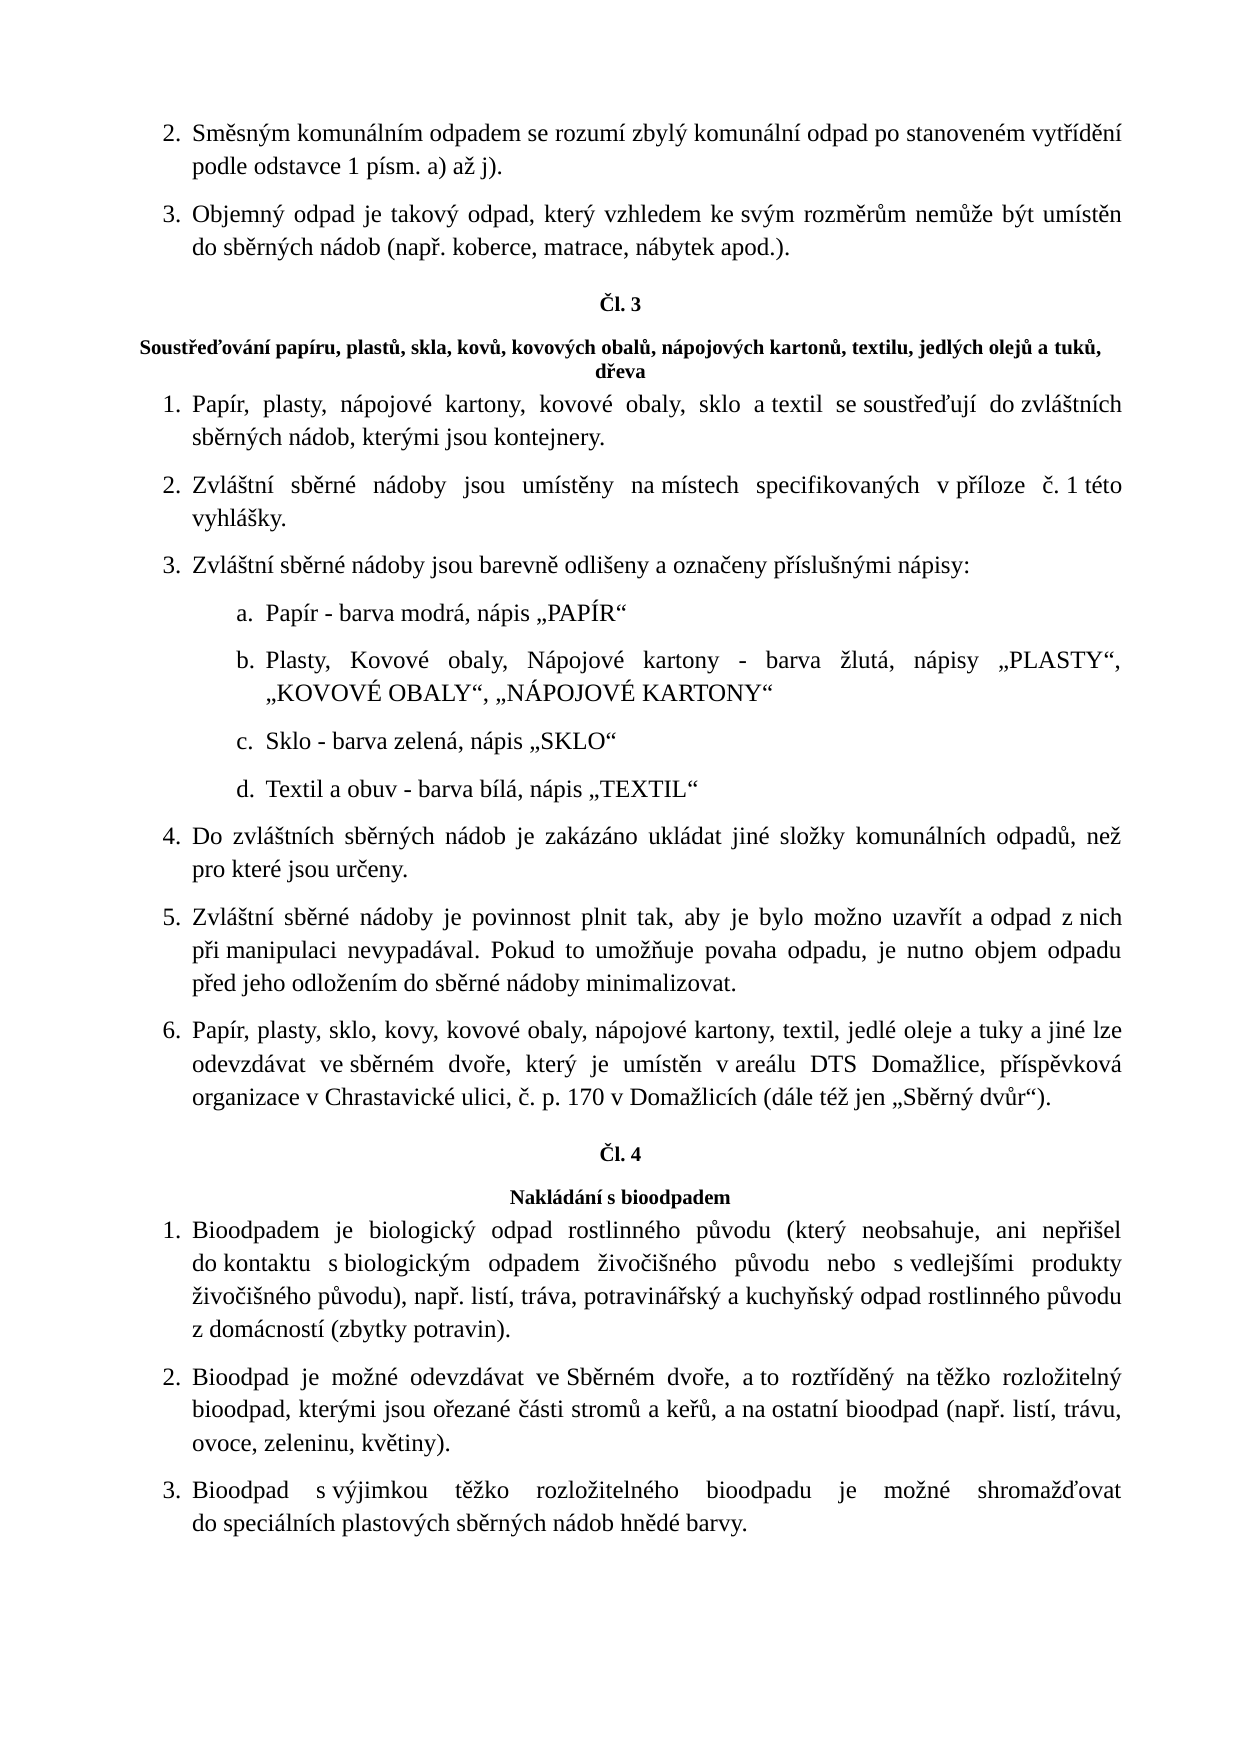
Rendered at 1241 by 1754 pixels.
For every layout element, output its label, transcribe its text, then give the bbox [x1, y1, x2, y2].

list Zvláštní sběrné nádoby jsou umístěny na místech specifikovaných v příloze č. 1 této vyhlášky. [162, 470, 1122, 531]
list Objemný odpad je takový odpad, který vzhledem ke svým rozměrům nemůže být umístěn do sběrných nádob (např. koberce, matrace, nábytek apod.). [162, 199, 1122, 261]
list Papír, plasty, sklo, kovy, kovové obaly, nápojové kartony, textil, jedlé oleje a tuky a jiné lze odevzdávat ve sběrném dvoře, který je umístěn v areálu DTS Domažlice, příspěvková organizace v Chrastavické ulici, č. p. 170 v Domažlicích (dále též jen „Sběrný dvůr“). [162, 1016, 1122, 1110]
list Papír, plasty, nápojové kartony, kovové obaly, sklo a textil se soustřeďují do zvláštních sběrných nádob, kterými jsou kontejnery. [162, 389, 1122, 451]
subtitle Nakládání s bioodpadem [118, 1184, 1122, 1209]
list Zvláštní sběrné nádoby je povinnost plnit tak, aby je bylo možno uzavřít a odpad z nich při manipulaci nevypadával. Pokud to umožňuje povaha odpadu, je nutno objem odpadu před jeho odložením do sběrné nádoby minimalizovat. [162, 902, 1122, 997]
list Zvláštní sběrné nádoby jsou barevně odlišeny a označeny příslušnými nápisy: [162, 550, 1122, 579]
list Do zvláštních sběrných nádob je zakázáno ukládat jiné složky komunálních odpadů, než pro které jsou určeny. [162, 821, 1122, 883]
subtitle Čl. 3 [118, 292, 1122, 316]
list Směsným komunálním odpadem se rozumí zbylý komunální odpad po stanoveném vytřídění podle odstavce 1 písm. a) až j). [162, 118, 1122, 180]
list Bioodpadem je biologický odpad rostlinného původu (který neobsahuje, ani nepřišel do kontaktu s biologickým odpadem živočišného původu nebo s vedlejšími produkty živočišného původu), např. listí, tráva, potravinářský a kuchyňský odpad rostlinného původu z domácností (zbytky potravin). [162, 1215, 1122, 1343]
list Bioodpad s výjimkou těžko rozložitelného bioodpadu je možné shromažďovat do speciálních plastových sběrných nádob hnědé barvy. [162, 1475, 1122, 1537]
list Sklo - barva zelená, nápis „SKLO“ [236, 726, 1122, 755]
list Plasty, Kovové obaly, Nápojové kartony - barva žlutá, nápisy „PLASTY“, „KOVOVÉ OBALY“, „NÁPOJOVÉ KARTONY“ [236, 646, 1122, 707]
list Bioodpad je možné odevzdávat ve Sběrném dvoře, a to roztříděný na těžko rozložitelný bioodpad, kterými jsou ořezané části stromů a keřů, a na ostatní bioodpad (např. listí, trávu, ovoce, zeleninu, květiny). [162, 1362, 1122, 1456]
subtitle Čl. 4 [118, 1142, 1122, 1166]
list Papír - barva modrá, nápis „PAPÍR“ [236, 598, 1122, 627]
subtitle Soustřeďování papíru, plastů, skla, kovů, kovových obalů, nápojových kartonů, textilu, jedlých olejů a tuků, dřeva [118, 335, 1122, 383]
list Textil a obuv - barva bílá, nápis „TEXTIL“ [236, 774, 1122, 802]
